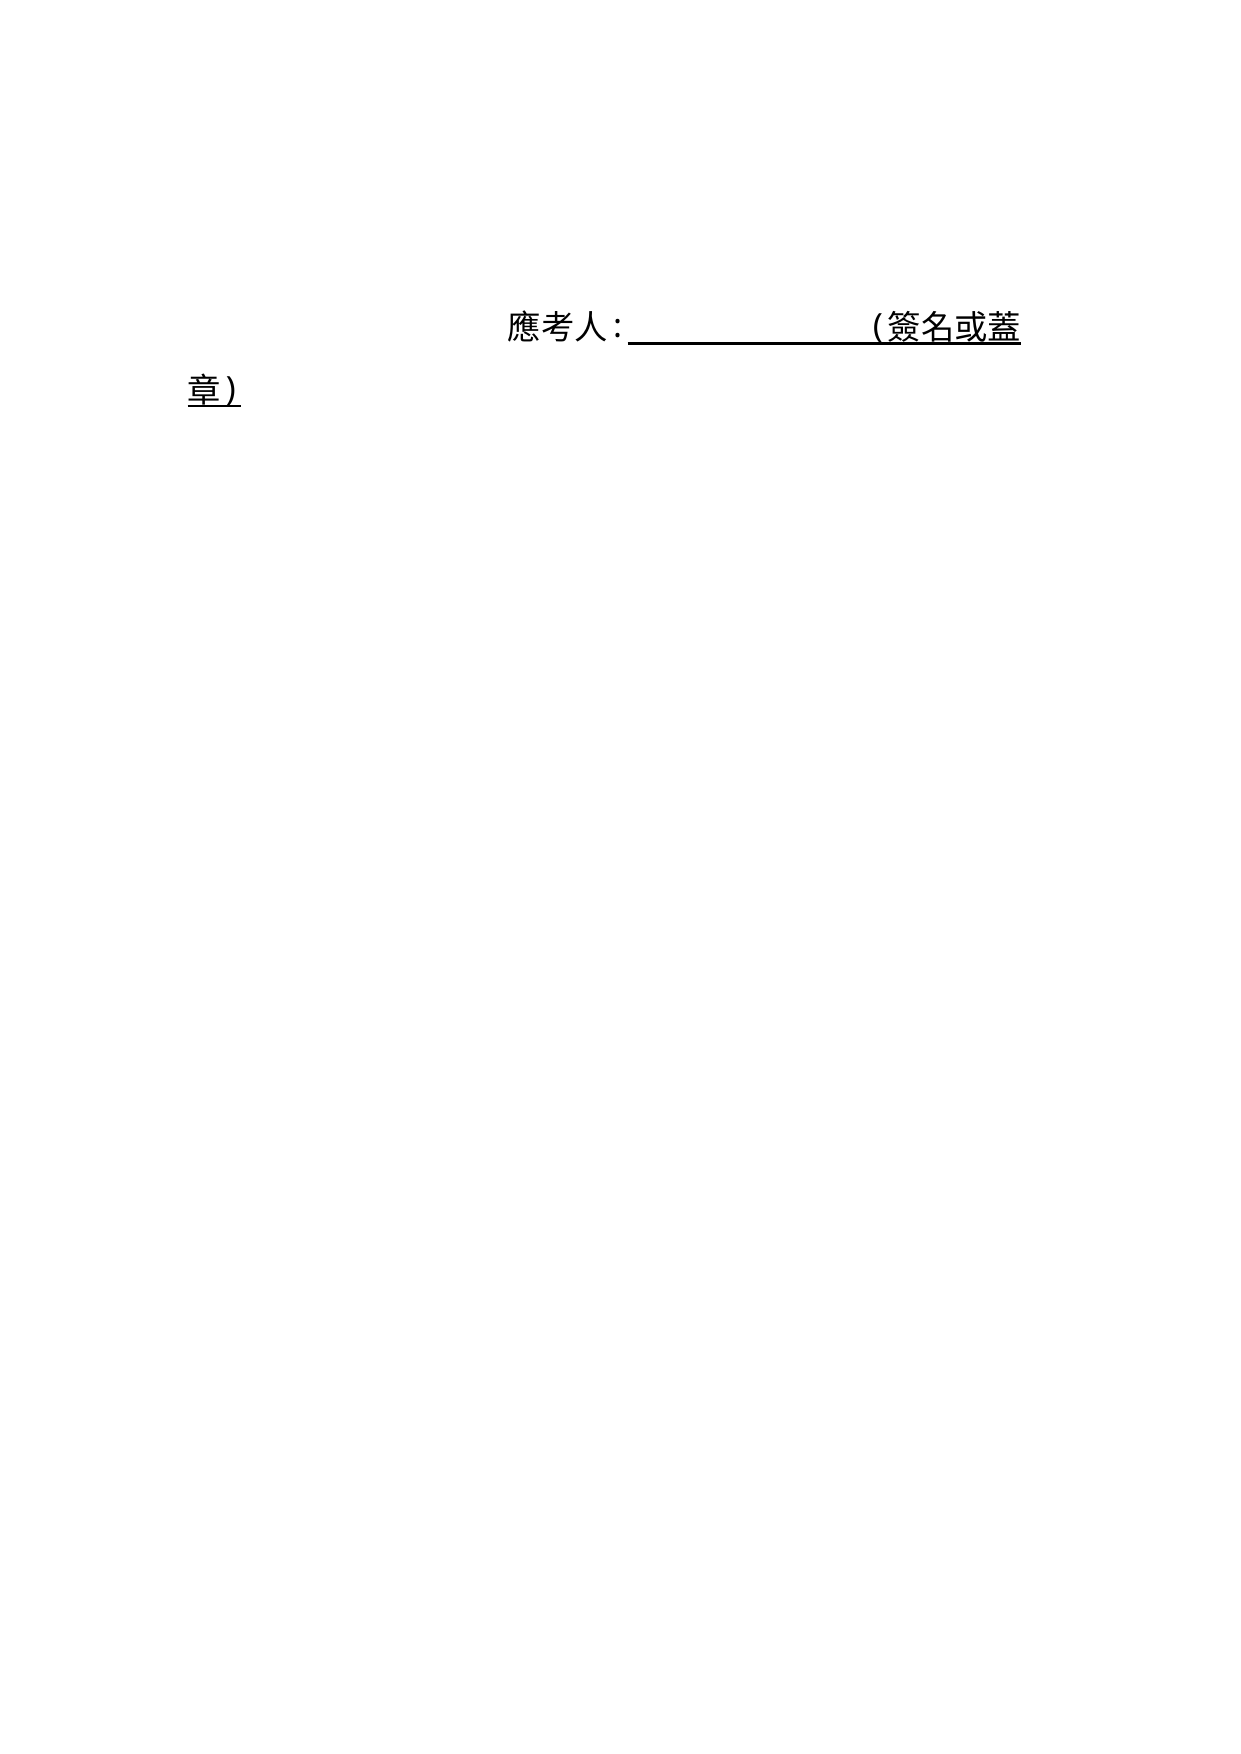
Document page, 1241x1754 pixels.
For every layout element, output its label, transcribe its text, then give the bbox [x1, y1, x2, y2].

text 應考人: (簽名或蓋章) [187, 283, 1053, 408]
